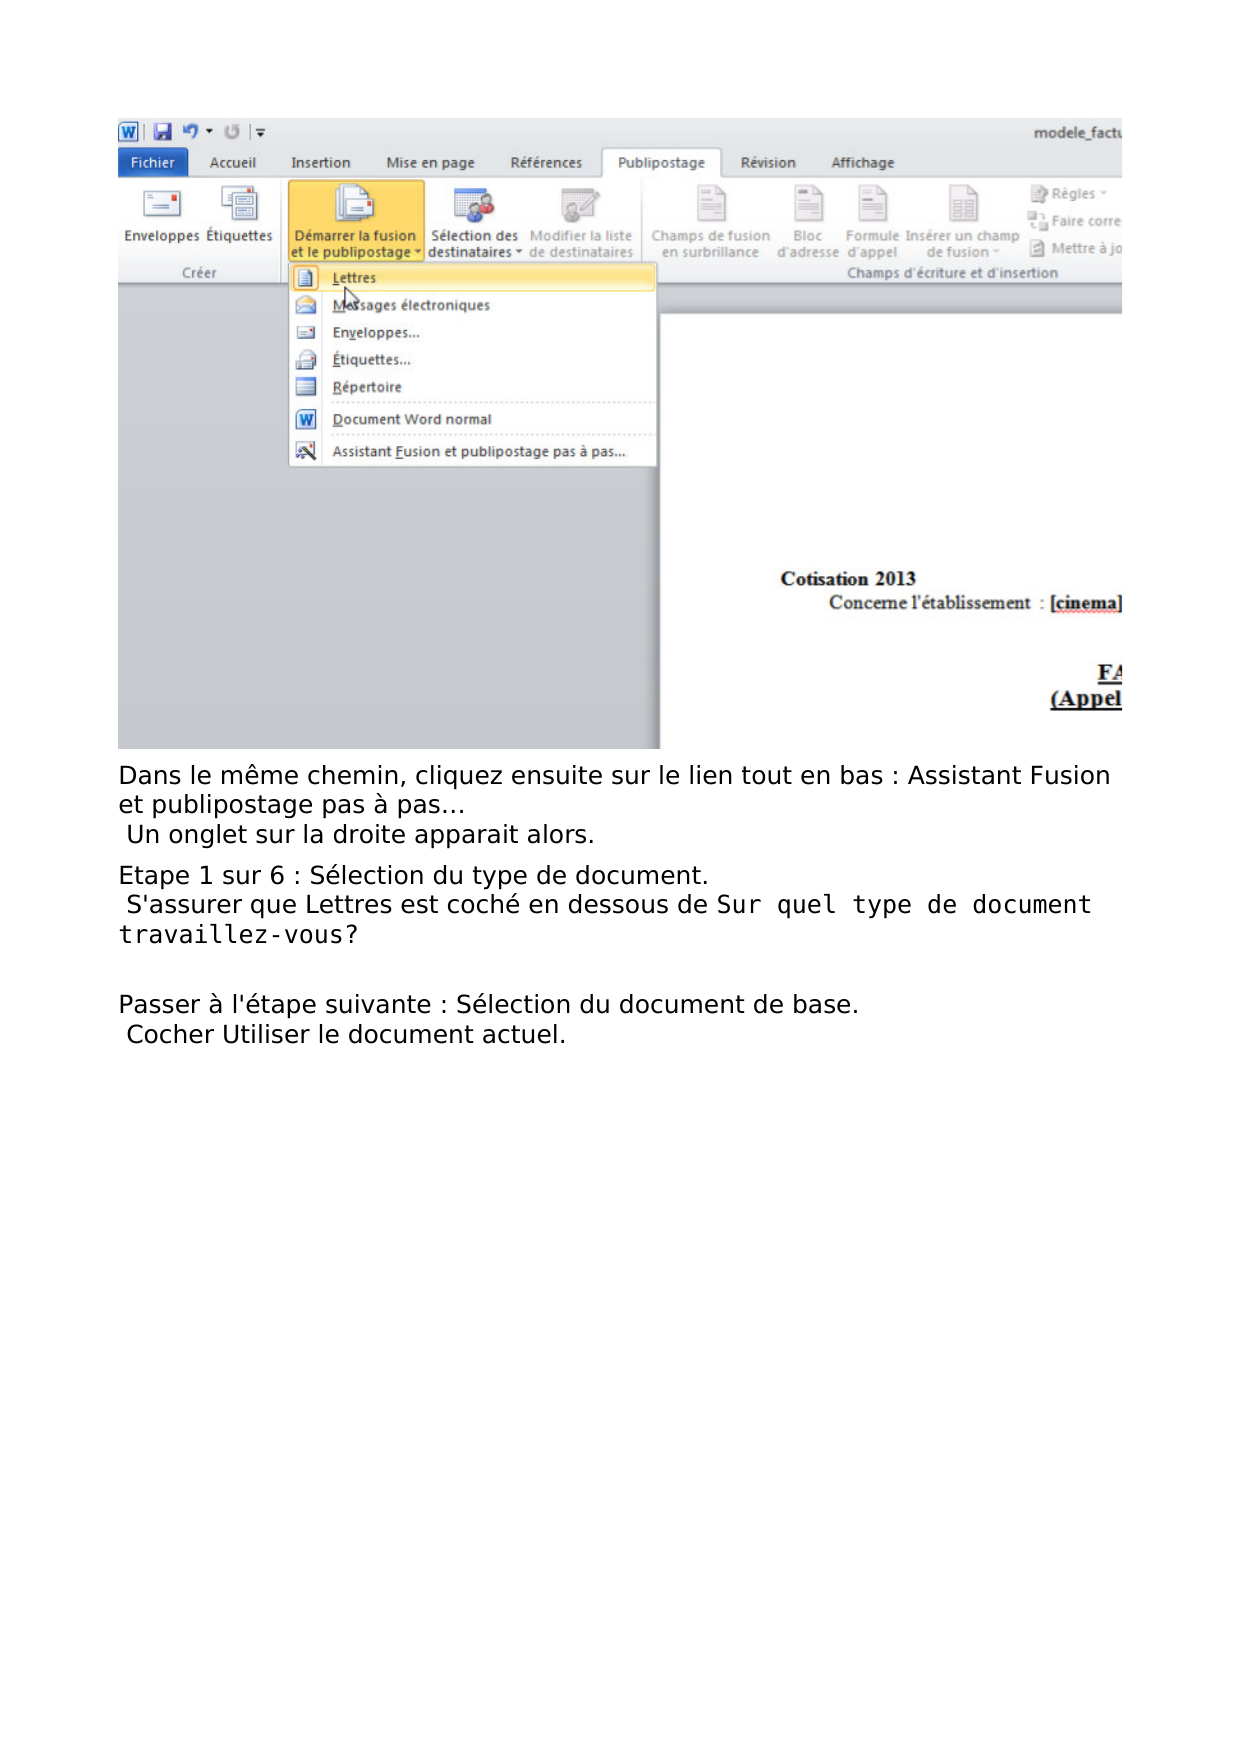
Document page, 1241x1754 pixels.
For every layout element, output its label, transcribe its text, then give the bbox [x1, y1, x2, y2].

text Passer à l'étape suivante : Sélection du document de base. Cocher Utiliser le document actuel. [118, 991, 1122, 1049]
text Dans le même chemin, cliquez ensuite sur le lien tout en bas : Assistant Fusion et publipostage pas à pas… Un onglet sur la droite apparait alors. [118, 762, 1122, 849]
picture [118, 118, 1123, 749]
text Etape 1 sur 6 : Sélection du type de document. S'assurer que Lettres est coché en dessous de Sur quel type de document travaillez-vous? [118, 862, 1122, 978]
